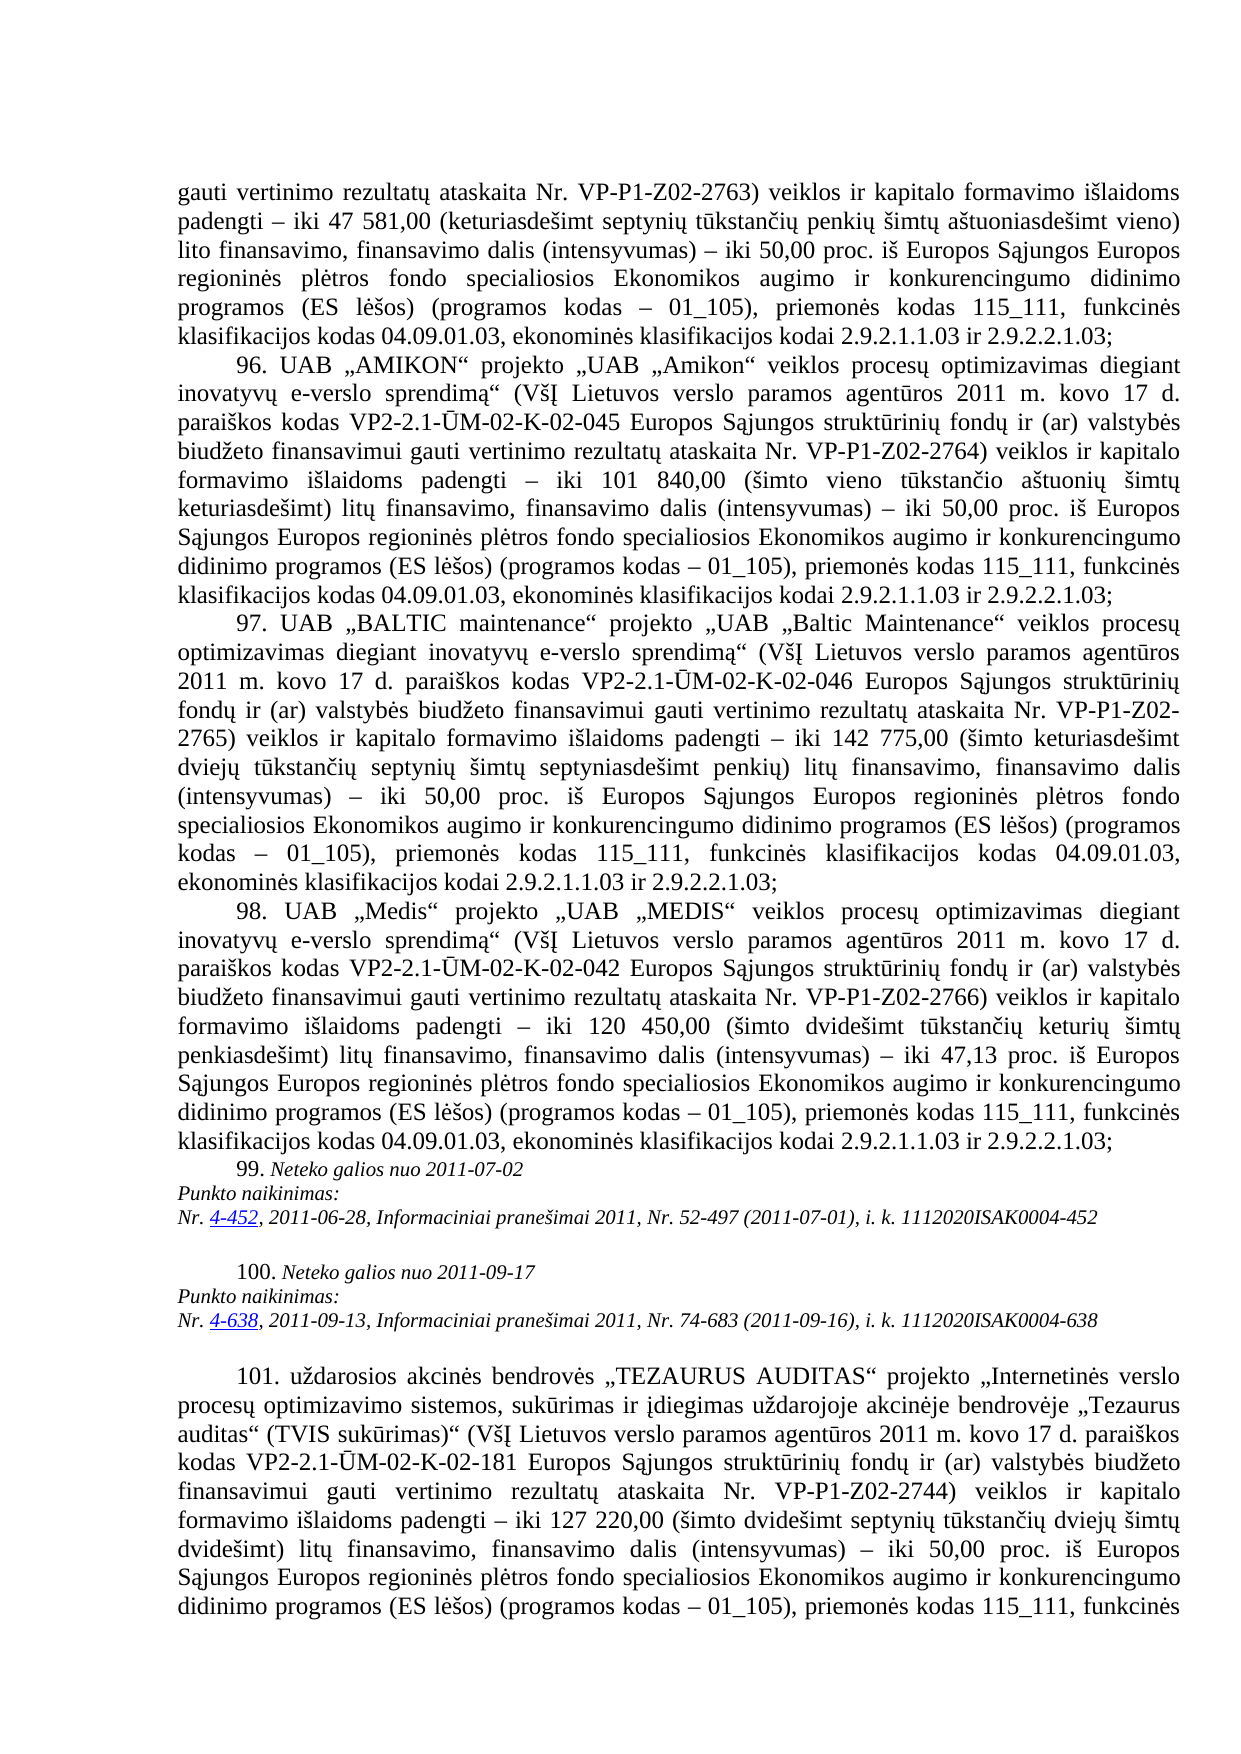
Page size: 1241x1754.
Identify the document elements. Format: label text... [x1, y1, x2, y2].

text 100. Neteko galios nuo 2011-09-17 [177, 1258, 1181, 1284]
text Punkto naikinimas: [177, 1181, 1181, 1205]
text Punkto naikinimas: [177, 1284, 1181, 1308]
text 99. Neteko galios nuo 2011-07-02 [177, 1155, 1181, 1181]
text 98. UAB „Medis“ projekto „UAB „MEDIS“ veiklos procesų optimizavimas diegiant inovatyvų e-verslo sprendimą“ (VšĮ Lietuvos verslo paramos agentūros 2011 m. kovo 17 d. paraiškos kodas VP2-2.1-ŪM-02-K-02-042 Europos Sąjungos struktūrinių fondų ir (ar) valstybės biudžeto finansavimui gauti vertinimo rezultatų ataskaita Nr. VP-P1-Z02-2766) veiklos ir kapitalo formavimo išlaidoms padengti – iki 120 450,00 (šimto dvidešimt tūkstančių keturių šimtų penkiasdešimt) litų finansavimo, finansavimo dalis (intensyvumas) – iki 47,13 proc. iš Europos Sąjungos Europos regioninės plėtros fondo specialiosios Ekonomikos augimo ir konkurencingumo didinimo programos (ES lėšos) (programos kodas – 01_105), priemonės kodas 115_111, funkcinės klasifikacijos kodas 04.09.01.03, ekonominės klasifikacijos kodai 2.9.2.1.1.03 ir 2.9.2.2.1.03; [177, 896, 1181, 1155]
text 101. uždarosios akcinės bendrovės „TEZAURUS AUDITAS“ projekto „Internetinės verslo procesų optimizavimo sistemos, sukūrimas ir įdiegimas uždarojoje akcinėje bendrovėje „Tezaurus auditas“ (TVIS sukūrimas)“ (VšĮ Lietuvos verslo paramos agentūros 2011 m. kovo 17 d. paraiškos kodas VP2-2.1-ŪM-02-K-02-181 Europos Sąjungos struktūrinių fondų ir (ar) valstybės biudžeto finansavimui gauti vertinimo rezultatų ataskaita Nr. VP-P1-Z02-2744) veiklos ir kapitalo formavimo išlaidoms padengti – iki 127 220,00 (šimto dvidešimt septynių tūkstančių dviejų šimtų dvidešimt) litų finansavimo, finansavimo dalis (intensyvumas) – iki 50,00 proc. iš Europos Sąjungos Europos regioninės plėtros fondo specialiosios Ekonomikos augimo ir konkurencingumo didinimo programos (ES lėšos) (programos kodas – 01_105), priemonės kodas 115_111, funkcinės [177, 1361, 1181, 1620]
text Nr. 4-638, 2011-09-13, Informaciniai pranešimai 2011, Nr. 74-683 (2011-09-16), i. k. 1112020ISAK0004-638 [177, 1308, 1181, 1332]
text Nr. 4-452, 2011-06-28, Informaciniai pranešimai 2011, Nr. 52-497 (2011-07-01), i. k. 1112020ISAK0004-452 [177, 1205, 1181, 1229]
text gauti vertinimo rezultatų ataskaita Nr. VP-P1-Z02-2763) veiklos ir kapitalo formavimo išlaidoms padengti – iki 47 581,00 (keturiasdešimt septynių tūkstančių penkių šimtų aštuoniasdešimt vieno) lito finansavimo, finansavimo dalis (intensyvumas) – iki 50,00 proc. iš Europos Sąjungos Europos regioninės plėtros fondo specialiosios Ekonomikos augimo ir konkurencingumo didinimo programos (ES lėšos) (programos kodas – 01_105), priemonės kodas 115_111, funkcinės klasifikacijos kodas 04.09.01.03, ekonominės klasifikacijos kodai 2.9.2.1.1.03 ir 2.9.2.2.1.03; [177, 177, 1181, 350]
text 97. UAB „BALTIC maintenance“ projekto „UAB „Baltic Maintenance“ veiklos procesų optimizavimas diegiant inovatyvų e-verslo sprendimą“ (VšĮ Lietuvos verslo paramos agentūros 2011 m. kovo 17 d. paraiškos kodas VP2-2.1-ŪM-02-K-02-046 Europos Sąjungos struktūrinių fondų ir (ar) valstybės biudžeto finansavimui gauti vertinimo rezultatų ataskaita Nr. VP-P1-Z02-2765) veiklos ir kapitalo formavimo išlaidoms padengti – iki 142 775,00 (šimto keturiasdešimt dviejų tūkstančių septynių šimtų septyniasdešimt penkių) litų finansavimo, finansavimo dalis (intensyvumas) – iki 50,00 proc. iš Europos Sąjungos Europos regioninės plėtros fondo specialiosios Ekonomikos augimo ir konkurencingumo didinimo programos (ES lėšos) (programos kodas – 01_105), priemonės kodas 115_111, funkcinės klasifikacijos kodas 04.09.01.03, ekonominės klasifikacijos kodai 2.9.2.1.1.03 ir 2.9.2.2.1.03; [177, 608, 1181, 896]
text 96. UAB „AMIKON“ projekto „UAB „Amikon“ veiklos procesų optimizavimas diegiant inovatyvų e-verslo sprendimą“ (VšĮ Lietuvos verslo paramos agentūros 2011 m. kovo 17 d. paraiškos kodas VP2-2.1-ŪM-02-K-02-045 Europos Sąjungos struktūrinių fondų ir (ar) valstybės biudžeto finansavimui gauti vertinimo rezultatų ataskaita Nr. VP-P1-Z02-2764) veiklos ir kapitalo formavimo išlaidoms padengti – iki 101 840,00 (šimto vieno tūkstančio aštuonių šimtų keturiasdešimt) litų finansavimo, finansavimo dalis (intensyvumas) – iki 50,00 proc. iš Europos Sąjungos Europos regioninės plėtros fondo specialiosios Ekonomikos augimo ir konkurencingumo didinimo programos (ES lėšos) (programos kodas – 01_105), priemonės kodas 115_111, funkcinės klasifikacijos kodas 04.09.01.03, ekonominės klasifikacijos kodai 2.9.2.1.1.03 ir 2.9.2.2.1.03; [177, 350, 1181, 608]
